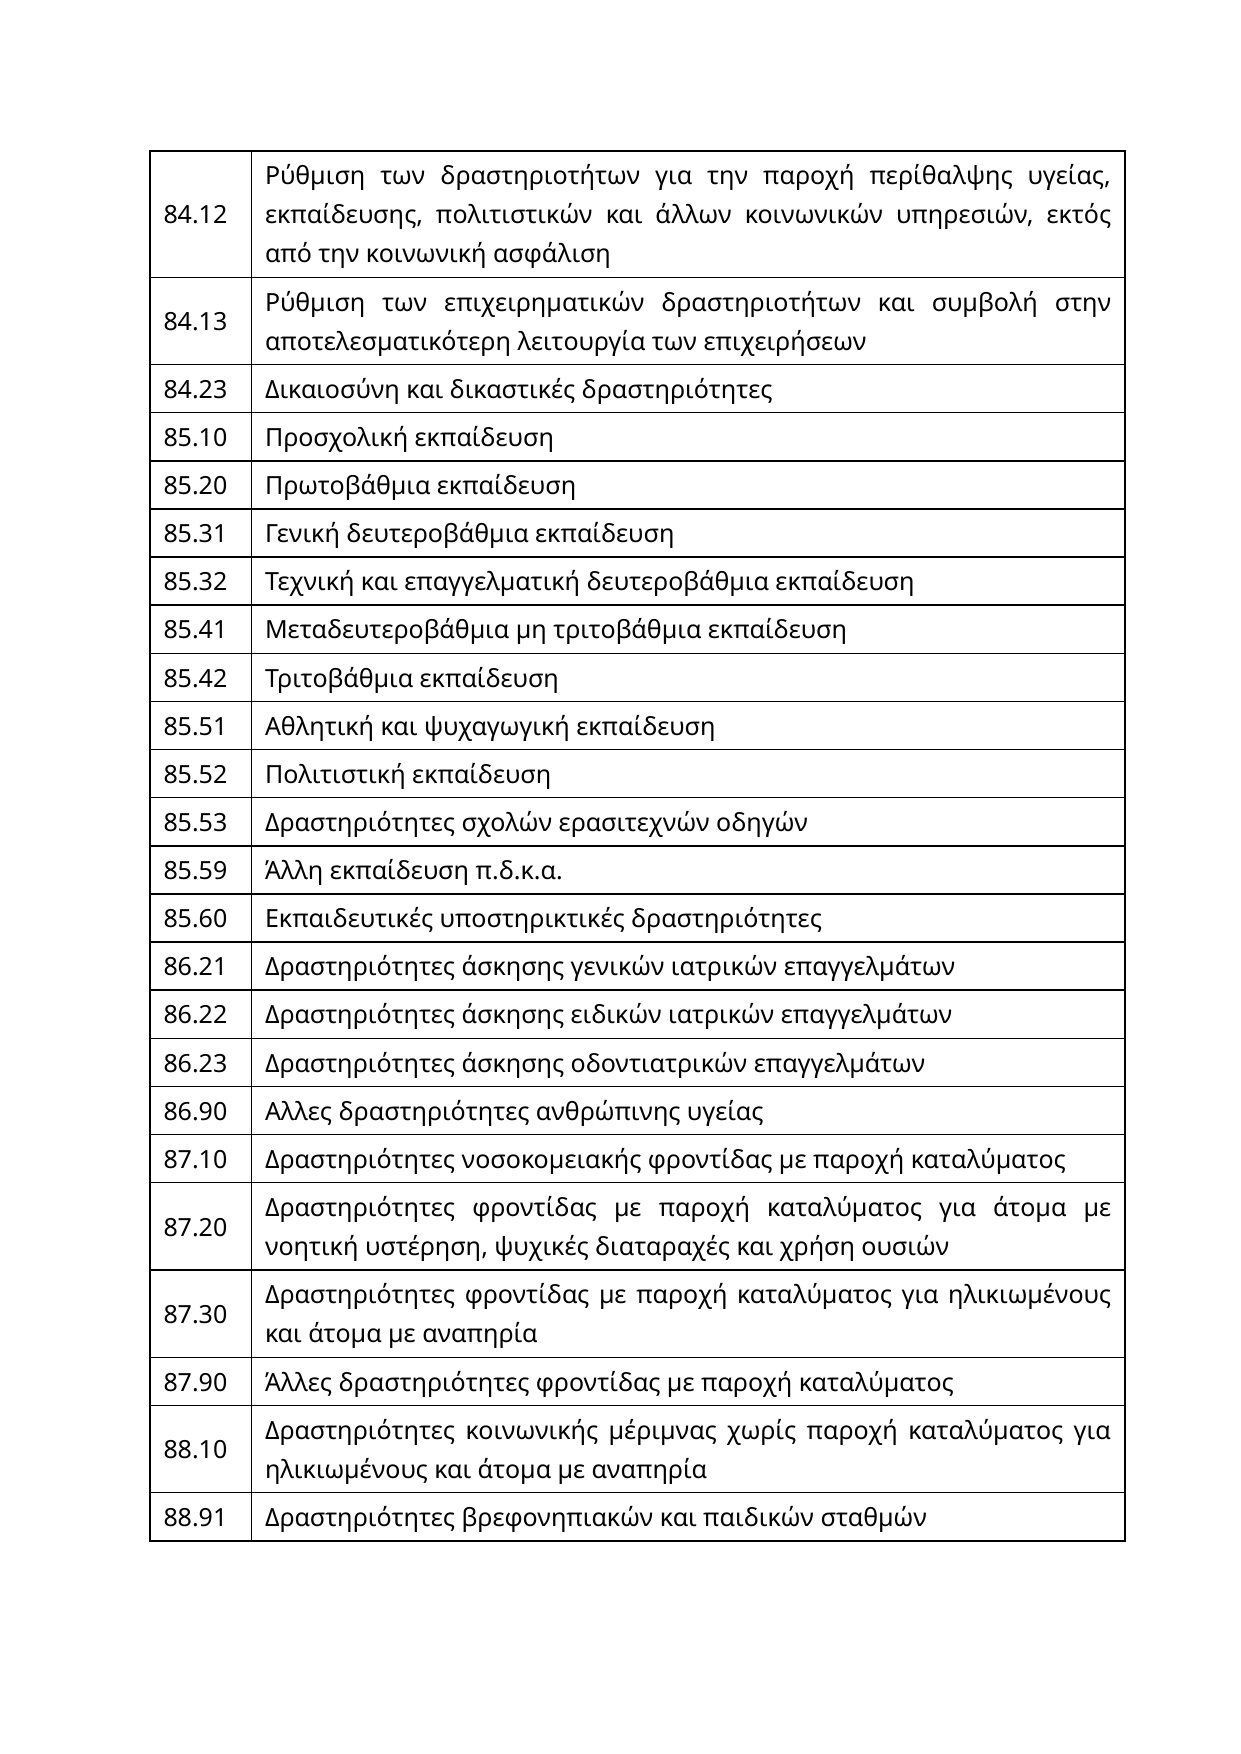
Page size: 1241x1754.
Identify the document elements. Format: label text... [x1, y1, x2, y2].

table_cell 85.42 [151, 654, 251, 701]
table_cell 85.51 [151, 702, 251, 749]
table_cell 85.20 [151, 462, 251, 508]
table_cell 86.90 [151, 1087, 251, 1134]
table_cell 85.60 [151, 895, 251, 941]
table_cell Δραστηριότητες κοινωνικής μέριμνας χωρίς παροχή καταλύματος για ηλικιωμένους και άτομα με αναπηρία [252, 1406, 1124, 1492]
table_cell Δραστηριότητες άσκησης ειδικών ιατρικών επαγγελμάτων [252, 991, 1124, 1037]
table_cell Προσχολική εκπαίδευση [252, 413, 1124, 460]
table_cell Άλλη εκπαίδευση π.δ.κ.α. [252, 847, 1124, 893]
table_cell Δραστηριότητες άσκησης γενικών ιατρικών επαγγελμάτων [252, 943, 1124, 989]
table_cell 84.13 [151, 278, 251, 364]
table_cell Δραστηριότητες άσκησης οδοντιατρικών επαγγελμάτων [252, 1039, 1124, 1086]
table_cell Πρωτοβάθμια εκπαίδευση [252, 462, 1124, 508]
table_cell 85.53 [151, 798, 251, 845]
table_cell Δραστηριότητες νοσοκομειακής φροντίδας με παροχή καταλύματος [252, 1135, 1124, 1182]
table_cell Ρύθμιση των επιχειρηματικών δραστηριοτήτων και συμβολή στην αποτελεσματικότερη λειτουργία των επιχειρήσεων [252, 278, 1124, 364]
table_cell 84.12 [151, 152, 251, 276]
table_cell 87.30 [151, 1271, 251, 1356]
table_cell Δραστηριότητες βρεφονηπιακών και παιδικών σταθμών [252, 1493, 1124, 1540]
table_cell 86.22 [151, 991, 251, 1037]
table_cell 85.32 [151, 558, 251, 604]
table_cell 88.91 [151, 1493, 251, 1540]
table_cell 88.10 [151, 1406, 251, 1492]
table_cell Γενική δευτεροβάθμια εκπαίδευση [252, 510, 1124, 556]
table_cell 86.23 [151, 1039, 251, 1086]
table_cell Ρύθμιση των δραστηριοτήτων για την παροχή περίθαλψης υγείας, εκπαίδευσης, πολιτιστικών και άλλων κοινωνικών υπηρεσιών, εκτός από την κοινωνική ασφάλιση [252, 152, 1124, 276]
table_cell 85.10 [151, 413, 251, 460]
table_cell 85.31 [151, 510, 251, 556]
table_cell Τεχνική και επαγγελματική δευτεροβάθμια εκπαίδευση [252, 558, 1124, 604]
table_cell Δραστηριότητες σχολών ερασιτεχνών οδηγών [252, 798, 1124, 845]
table_cell Τριτοβάθμια εκπαίδευση [252, 654, 1124, 701]
table_cell Δικαιοσύνη και δικαστικές δραστηριότητες [252, 365, 1124, 412]
table_cell Αθλητική και ψυχαγωγική εκπαίδευση [252, 702, 1124, 749]
table_cell Άλλες δραστηριότητες φροντίδας με παροχή καταλύματος [252, 1358, 1124, 1404]
table_cell Πολιτιστική εκπαίδευση [252, 750, 1124, 797]
table_cell Εκπαιδευτικές υποστηρικτικές δραστηριότητες [252, 895, 1124, 941]
table_cell Aλλες δραστηριότητες ανθρώπινης υγείας [252, 1087, 1124, 1134]
table_cell Δραστηριότητες φροντίδας με παροχή καταλύματος για άτομα με νοητική υστέρηση, ψυχικές διαταραχές και χρήση ουσιών [252, 1183, 1124, 1269]
table_cell 85.41 [151, 606, 251, 652]
table_cell 85.59 [151, 847, 251, 893]
table_cell 87.90 [151, 1358, 251, 1404]
table_cell 86.21 [151, 943, 251, 989]
table_cell 85.52 [151, 750, 251, 797]
table_cell 87.20 [151, 1183, 251, 1269]
table_cell 84.23 [151, 365, 251, 412]
table_cell Μεταδευτεροβάθμια μη τριτοβάθμια εκπαίδευση [252, 606, 1124, 652]
table_cell Δραστηριότητες φροντίδας με παροχή καταλύματος για ηλικιωμένους και άτομα με αναπηρία [252, 1271, 1124, 1356]
table_cell 87.10 [151, 1135, 251, 1182]
